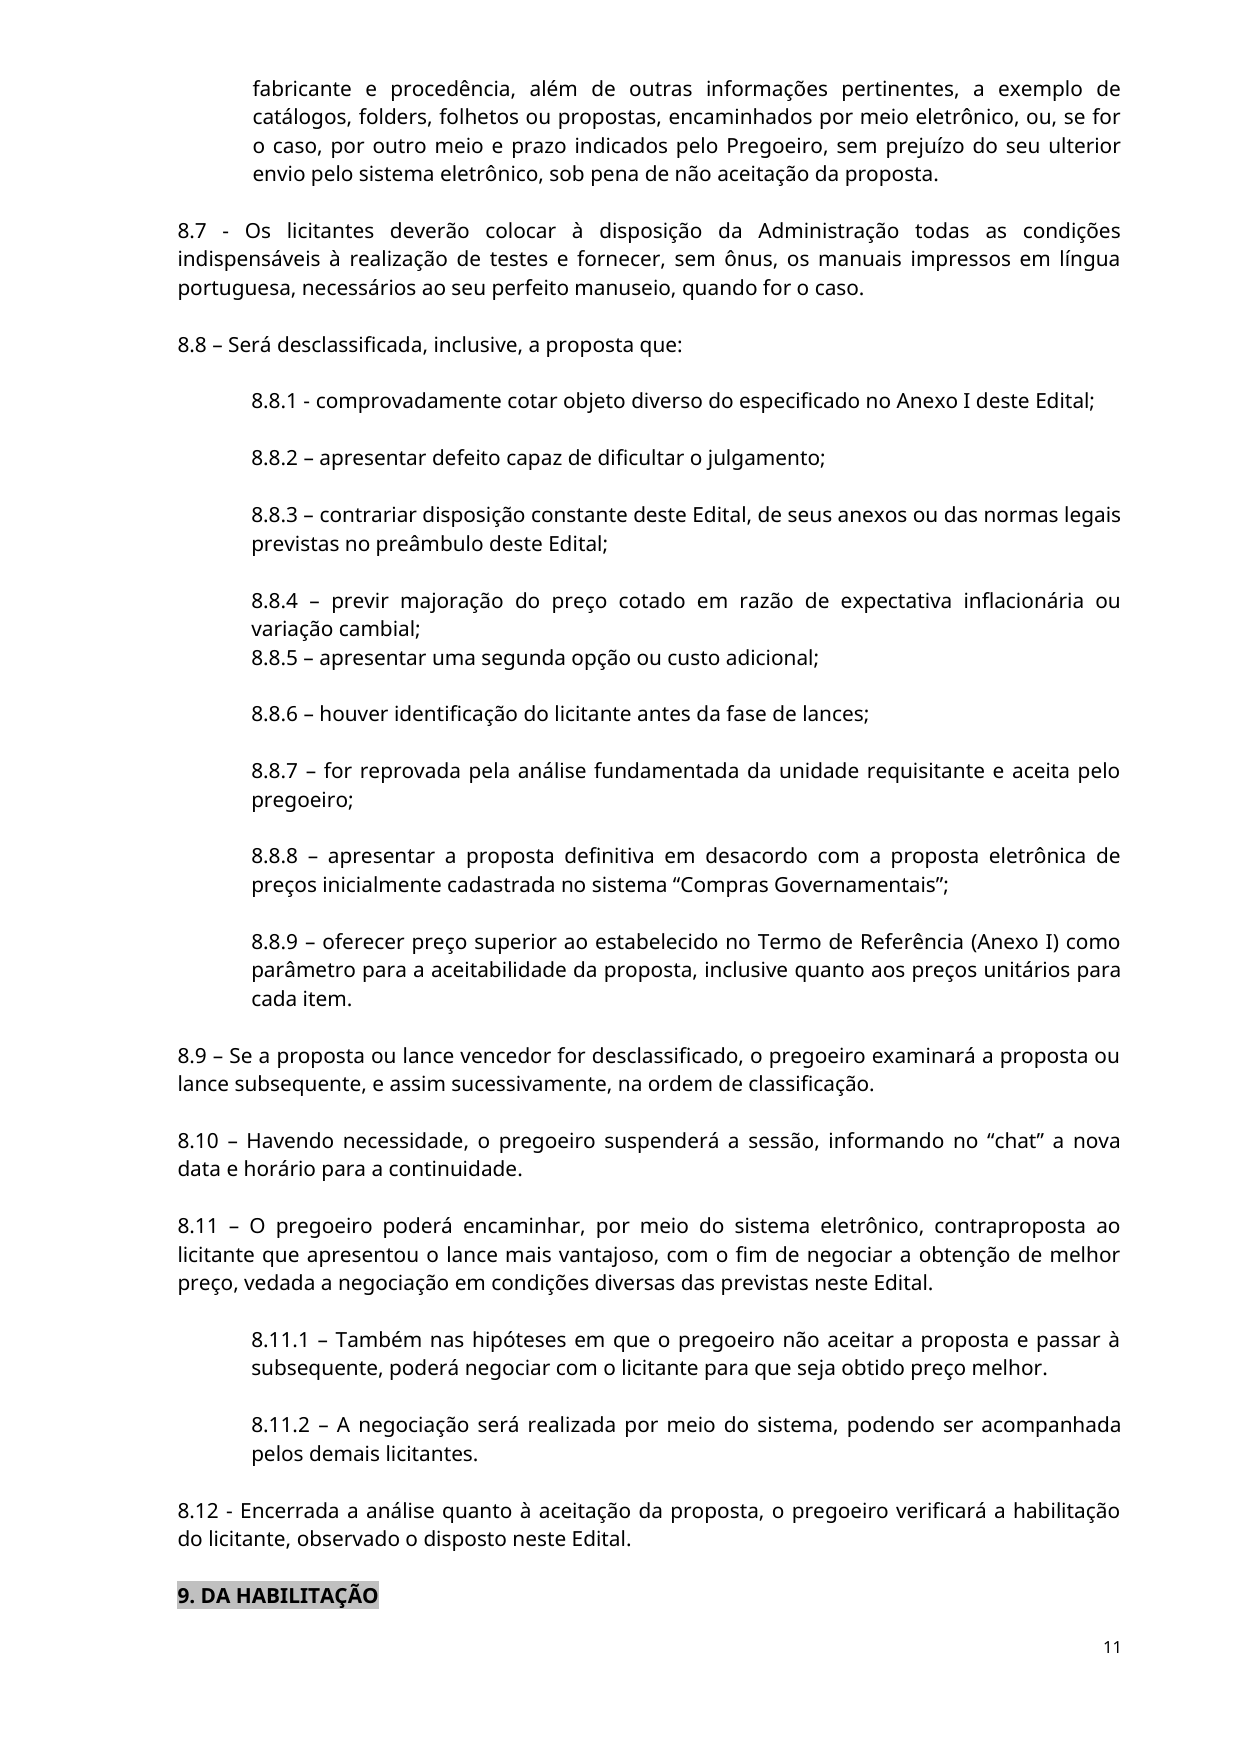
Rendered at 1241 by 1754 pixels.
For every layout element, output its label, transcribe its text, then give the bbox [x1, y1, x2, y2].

text 8.8.3 – contrariar disposição constante deste Edital, de seus anexos ou das normas legais previstas no preâmbulo deste Edital; [251, 500, 1122, 557]
text 8.8.7 – for reprovada pela análise fundamentada da unidade requisitante e aceita pelo pregoeiro; [251, 756, 1122, 813]
text 9. DA HABILITAÇÃO [177, 1581, 1122, 1609]
text 8.8.9 – oferecer preço superior ao estabelecido no Termo de Referência (Anexo I) como parâmetro para a aceitabilidade da proposta, inclusive quanto aos preços unitários para cada item. [251, 927, 1122, 1012]
text 8.8.2 – apresentar defeito capaz de dificultar o julgamento; [251, 443, 1122, 472]
text 8.8.1 - comprovadamente cotar objeto diverso do especificado no Anexo I deste Edital; [251, 387, 1122, 415]
text 8.9 – Se a proposta ou lance vencedor for desclassificado, o pregoeiro examinará a proposta ou lance subsequente, e assim sucessivamente, na ordem de classificação. [177, 1041, 1122, 1098]
text 8.8.6 – houver identificação do licitante antes da fase de lances; [251, 699, 1122, 728]
text 8.8.5 – apresentar uma segunda opção ou custo adicional; [251, 643, 1122, 671]
text 8.11 – O pregoeiro poderá encaminhar, por meio do sistema eletrônico, contraproposta ao licitante que apresentou o lance mais vantajoso, com o fim de negociar a obtenção de melhor preço, vedada a negociação em condições diversas das previstas neste Edital. [177, 1211, 1122, 1297]
text 8.8.8 – apresentar a proposta definitiva em desacordo com a proposta eletrônica de preços inicialmente cadastrada no sistema “Compras Governamentais”; [251, 842, 1122, 898]
text 8.7 - Os licitantes deverão colocar à disposição da Administração todas as condições indispensáveis à realização de testes e fornecer, sem ônus, os manuais impressos em língua portuguesa, necessários ao seu perfeito manuseio, quando for o caso. [177, 216, 1122, 301]
text 8.12 - Encerrada a análise quanto à aceitação da proposta, o pregoeiro verificará a habilitação do licitante, observado o disposto neste Edital. [177, 1496, 1122, 1553]
text 8.8.4 – previr majoração do preço cotado em razão de expectativa inflacionária ou variação cambial; [251, 586, 1122, 643]
text 8.10 – Havendo necessidade, o pregoeiro suspenderá a sessão, informando no “chat” a nova data e horário para a continuidade. [177, 1126, 1122, 1183]
text fabricante e procedência, além de outras informações pertinentes, a exemplo de catálogos, folders, folhetos ou propostas, encaminhados por meio eletrônico, ou, se for o caso, por outro meio e prazo indicados pelo Pregoeiro, sem prejuízo do seu ulterior envio pelo sistema eletrônico, sob pena de não aceitação da proposta. [252, 74, 1122, 188]
text 8.11.2 – A negociação será realizada por meio do sistema, podendo ser acompanhada pelos demais licitantes. [251, 1410, 1122, 1467]
text 8.11.1 – Também nas hipóteses em que o pregoeiro não aceitar a proposta e passar à subsequente, poderá negociar com o licitante para que seja obtido preço melhor. [251, 1325, 1122, 1382]
text 8.8 – Será desclassificada, inclusive, a proposta que: [177, 330, 1122, 358]
